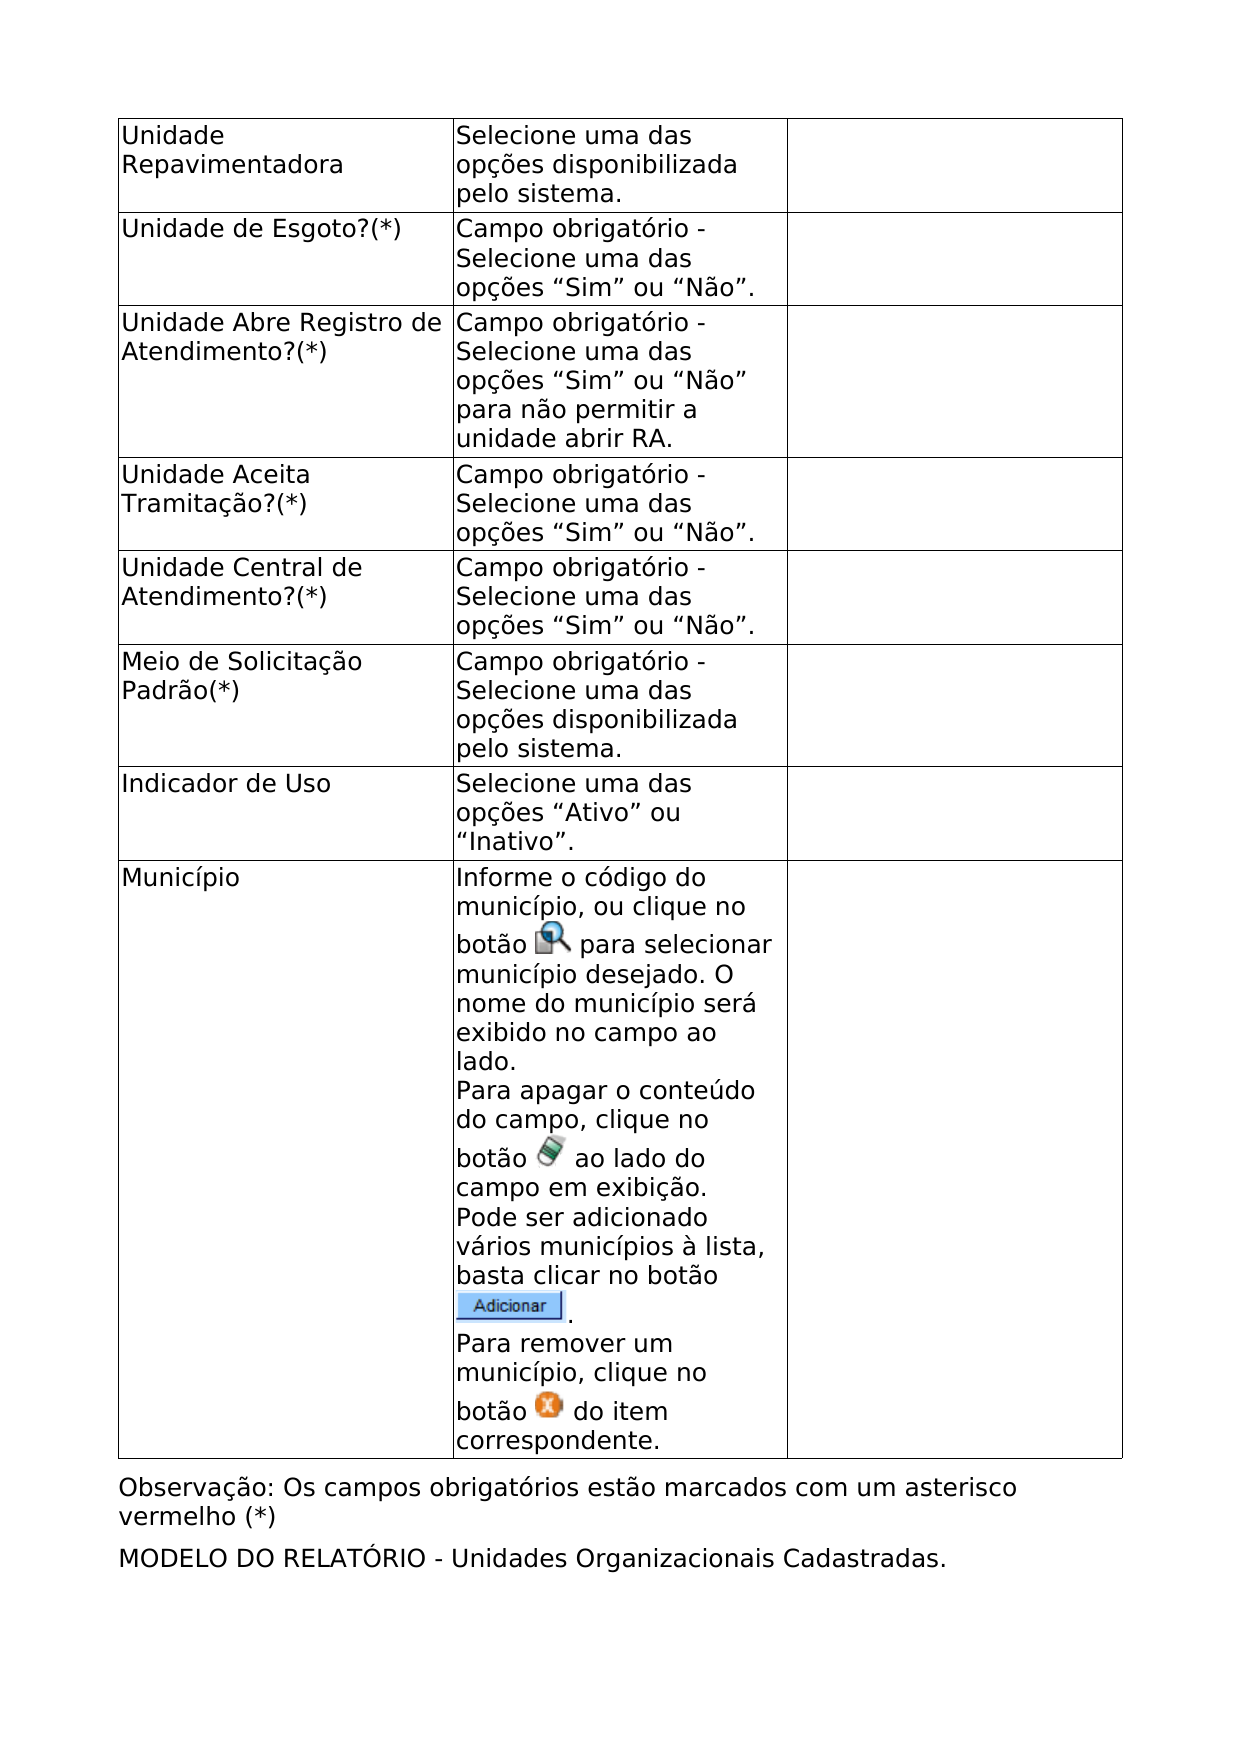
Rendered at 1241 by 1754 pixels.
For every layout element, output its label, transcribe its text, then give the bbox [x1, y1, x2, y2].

table_cell Campo obrigatório - Selecione uma das opções “Sim” ou “Não”. [454, 551, 787, 644]
table_cell Unidade Aceita Tramitação?(*) [119, 458, 453, 550]
picture [535, 1387, 565, 1421]
table_cell Indicador de Uso [119, 767, 453, 860]
table_cell [788, 458, 1122, 550]
table_cell Informe o código do município, ou clique no botão para selecionar município desejado. O nome do município será exibido no campo ao lado. Para apagar o conteúdo do campo, clique no botão ao lado do campo em exibição. Pode ser adicionado vários municípios à lista, basta clicar no botão . Para remover um município, clique no botão do item correspondente. [454, 861, 787, 1458]
table_cell Unidade Repavimentadora [119, 119, 453, 212]
table_cell [788, 645, 1122, 766]
table_cell [788, 551, 1122, 644]
table_cell [788, 861, 1122, 1458]
table_cell [788, 119, 1122, 212]
table_cell [788, 306, 1122, 457]
text MODELO DO RELATÓRIO - Unidades Organizacionais Cadastradas. [118, 1544, 1122, 1573]
table_cell Selecione uma das opções “Ativo” ou “Inativo”. [454, 767, 787, 860]
table_cell Unidade Abre Registro de Atendimento?(*) [119, 306, 453, 457]
text Observação: Os campos obrigatórios estão marcados com um asterisco vermelho (*) [118, 1473, 1122, 1531]
table_cell [788, 213, 1122, 305]
table_cell Campo obrigatório - Selecione uma das opções “Sim” ou “Não”. [454, 458, 787, 550]
table_cell [788, 767, 1122, 860]
table_cell Unidade Central de Atendimento?(*) [119, 551, 453, 644]
table_cell Campo obrigatório - Selecione uma das opções disponibilizada pelo sistema. [454, 645, 787, 766]
picture [455, 1290, 567, 1323]
table_cell Município [119, 861, 453, 1458]
picture [535, 921, 572, 954]
table_cell Campo obrigatório - Selecione uma das opções “Sim” ou “Não” para não permitir a unidade abrir RA. [454, 306, 787, 457]
table_cell Unidade de Esgoto?(*) [119, 213, 453, 305]
table_cell Campo obrigatório - Selecione uma das opções “Sim” ou “Não”. [454, 213, 787, 305]
table_cell Meio de Solicitação Padrão(*) [119, 645, 453, 766]
picture [535, 1134, 567, 1168]
table_cell Selecione uma das opções disponibilizada pelo sistema. [454, 119, 787, 212]
